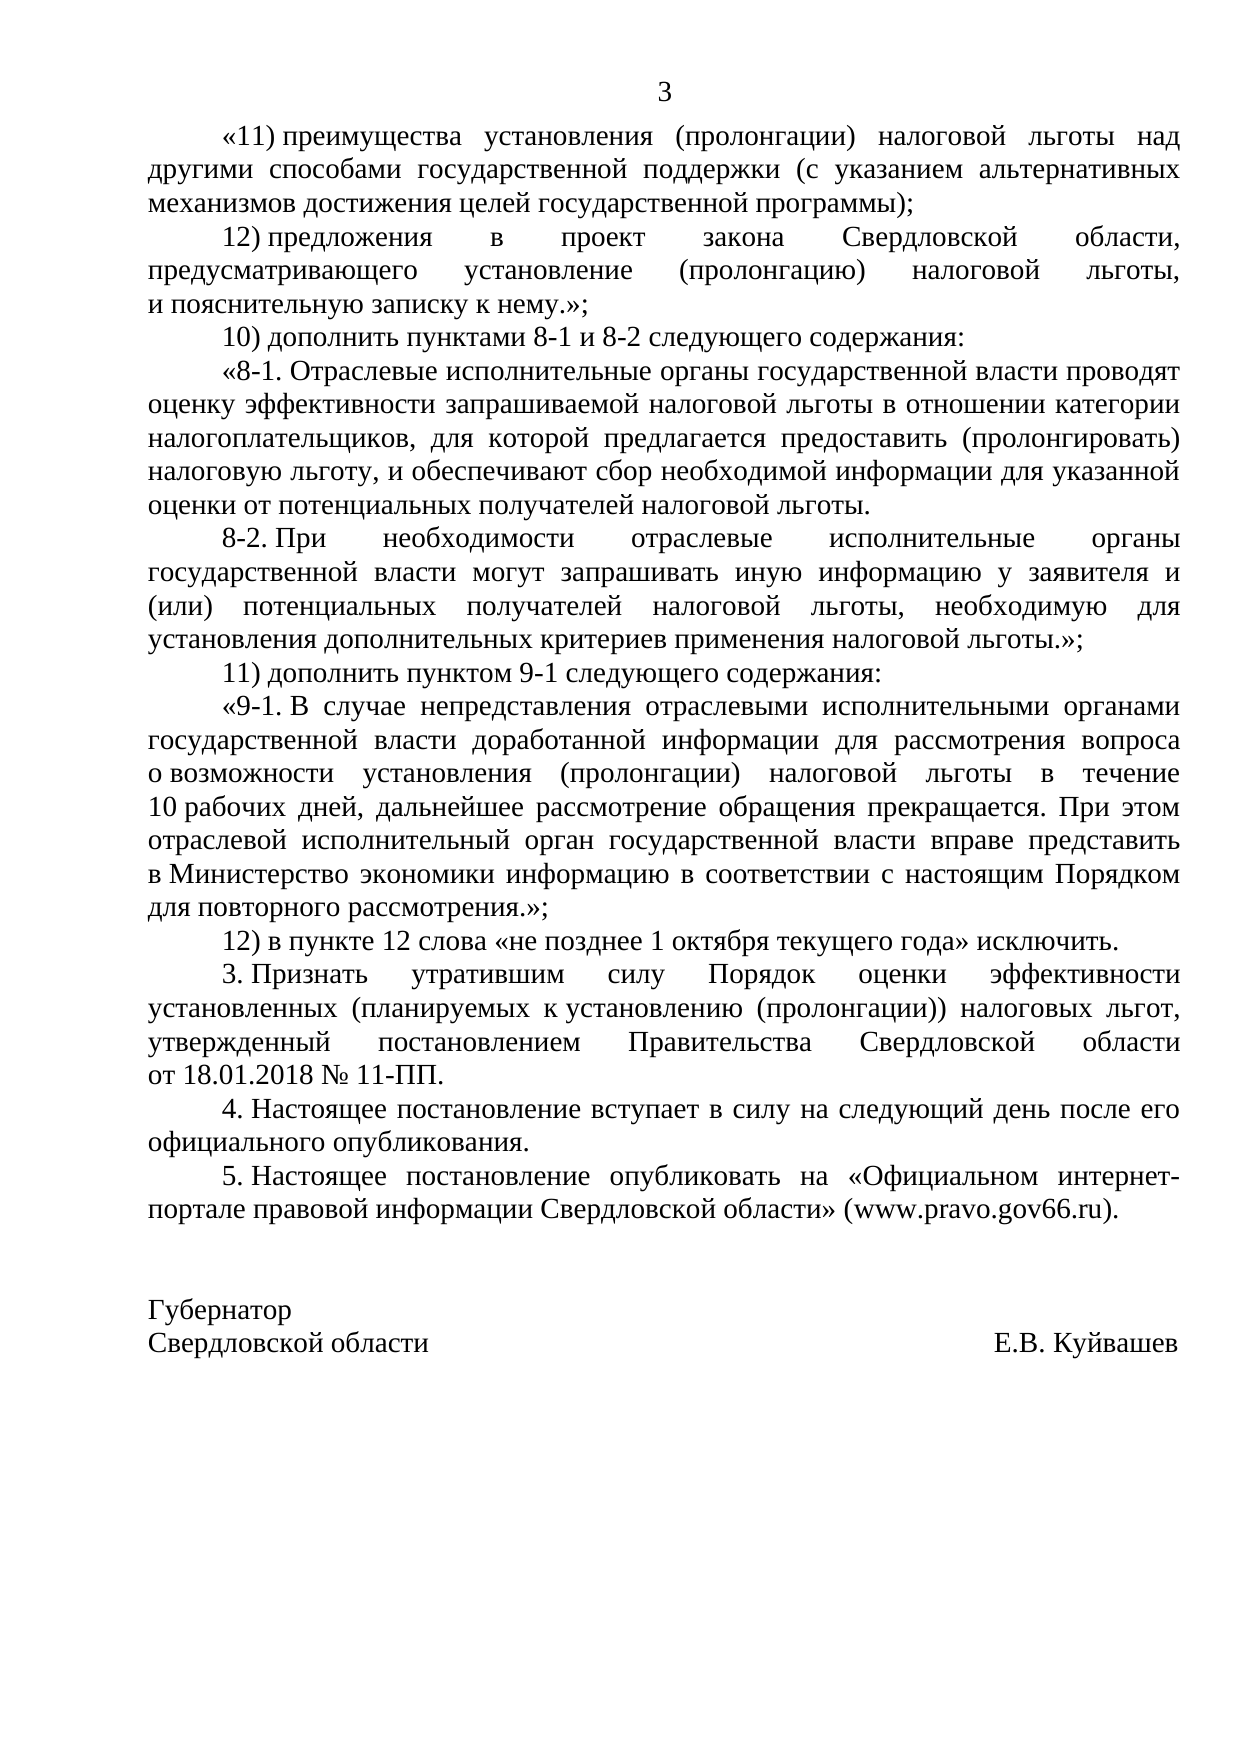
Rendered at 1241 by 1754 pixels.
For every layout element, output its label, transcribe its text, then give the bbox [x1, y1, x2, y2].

text 12) в пункте 12 слова «не позднее 1 октября текущего года» исключить. [148, 923, 1181, 957]
text Свердловской области Е.В. Куйвашев [148, 1326, 1181, 1359]
text «11) преимущества установления (пролонгации) налоговой льготы над другими способами государственной поддержки (с указанием альтернативных механизмов достижения целей государственной программы); [148, 118, 1181, 219]
text 11) дополнить пунктом 9-1 следующего содержания: [148, 655, 1181, 688]
text «9-1. В случае непредставления отраслевыми исполнительными органами государственной власти доработанной информации для рассмотрения вопроса о возможности установления (пролонгации) налоговой льготы в течение 10 рабочих дней, дальнейшее рассмотрение обращения прекращается. При этом отраслевой исполнительный орган государственной власти вправе представить в Министерство экономики информацию в соответствии с настоящим Порядком для повторного рассмотрения.»; [148, 688, 1181, 923]
text 8-2. При необходимости отраслевые исполнительные органы государственной власти могут запрашивать иную информацию у заявителя и (или) потенциальных получателей налоговой льготы, необходимую для установления дополнительных критериев применения налоговой льготы.»; [148, 521, 1181, 655]
text «8-1. Отраслевые исполнительные органы государственной власти проводят оценку эффективности запрашиваемой налоговой льготы в отношении категории налогоплательщиков, для которой предлагается предоставить (пролонгировать) налоговую льготу, и обеспечивают сбор необходимой информации для указанной оценки от потенциальных получателей налоговой льготы. [148, 353, 1181, 521]
text 3. Признать утратившим силу Порядок оценки эффективности установленных (планируемых к установлению (пролонгации)) налоговых льгот, утвержденный постановлением Правительства Свердловской области от 18.01.2018 № 11-ПП. [148, 957, 1181, 1091]
text 5. Настоящее постановление опубликовать на «Официальном интернет-портале правовой информации Свердловской области» (www.pravo.gov66.ru). [148, 1158, 1181, 1225]
text 12) предложения в проект закона Свердловской области, предусматривающего установление (пролонгацию) налоговой льготы, и пояснительную записку к нему.»; [148, 219, 1181, 319]
text 10) дополнить пунктами 8-1 и 8-2 следующего содержания: [148, 319, 1181, 353]
text Губернатор [148, 1292, 1181, 1326]
text 4. Настоящее постановление вступает в силу на следующий день после его официального опубликования. [148, 1091, 1181, 1158]
